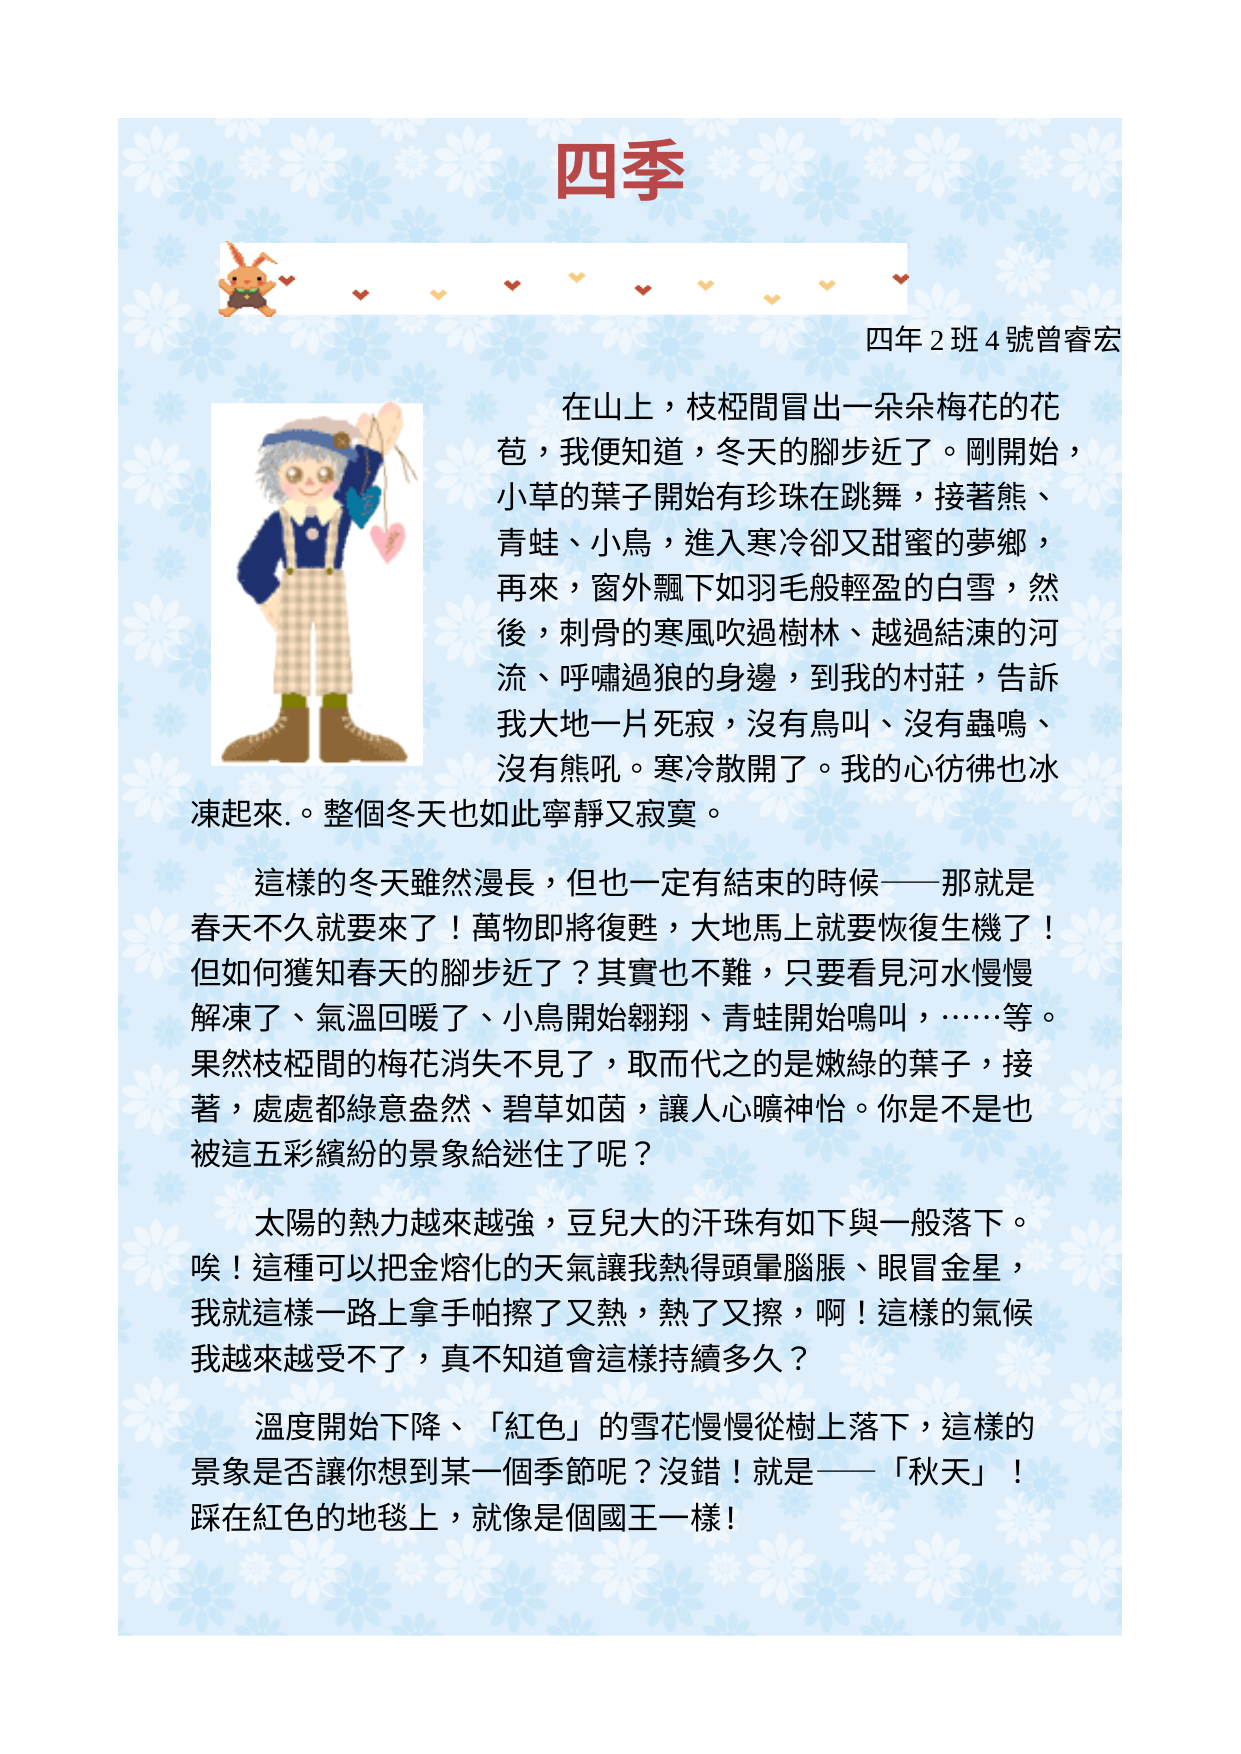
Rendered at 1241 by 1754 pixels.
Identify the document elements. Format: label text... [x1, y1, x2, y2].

text 這樣的冬天雖然漫長，但也一定有結束的時候——那就是春天不久就要來了！萬物即將復甦，大地馬上就要恢復生機了！但如何獲知春天的腳步近了？其實也不難，只要看見河水慢慢解凍了、氣溫回暖了、小鳥開始翱翔、青蛙開始鳴叫，……等。果然枝椏間的梅花消失不見了，取而代之的是嫩綠的葉子，接著，處處都綠意盎然、碧草如茵，讓人心曠神怡。你是不是也被這五彩繽紛的景象給迷住了呢？ [190, 858, 1063, 1174]
picture [218, 241, 910, 317]
picture [118, 358, 1122, 1538]
text 太陽的熱力越來越強，豆兒大的汗珠有如下與一般落下。唉！這種可以把金熔化的天氣讓我熱得頭暈腦脹、眼冒金星，我就這樣一路上拿手帕擦了又熱，熱了又擦，啊！這樣的氣候我越來越受不了，真不知道會這樣持續多久？ [190, 1198, 1063, 1379]
text 四年2班4號曾睿宏 [118, 215, 1122, 358]
picture [118, 1567, 1122, 1636]
text 溫度開始下降、「紅色」的雪花慢慢從樹上落下，這樣的景象是否讓你想到某一個季節呢？沒錯！就是——「秋天」！踩在紅色的地毯上，就像是個國王一樣! [190, 1402, 1063, 1538]
table_header [118, 1538, 1122, 1567]
text 在山上，枝椏間冒出一朵朵梅花的花苞，我便知道，冬天的腳步近了。剛開始，小草的葉子開始有珍珠在跳舞，接著熊、青蛙、小鳥，進入寒冷卻又甜蜜的夢鄉，再來，窗外飄下如羽毛般輕盈的白雪，然後，刺骨的寒風吹過樹林、越過結涷的河流、呼嘯過狼的身邊，到我的村莊，告訴我大地一片死寂，沒有鳥叫、沒有蟲鳴、沒有熊吼。寒冷散開了。我的心彷彿也冰凍起來.。整個冬天也如此寧靜又寂寞。 [190, 382, 1063, 834]
text 四季 [118, 118, 1122, 215]
